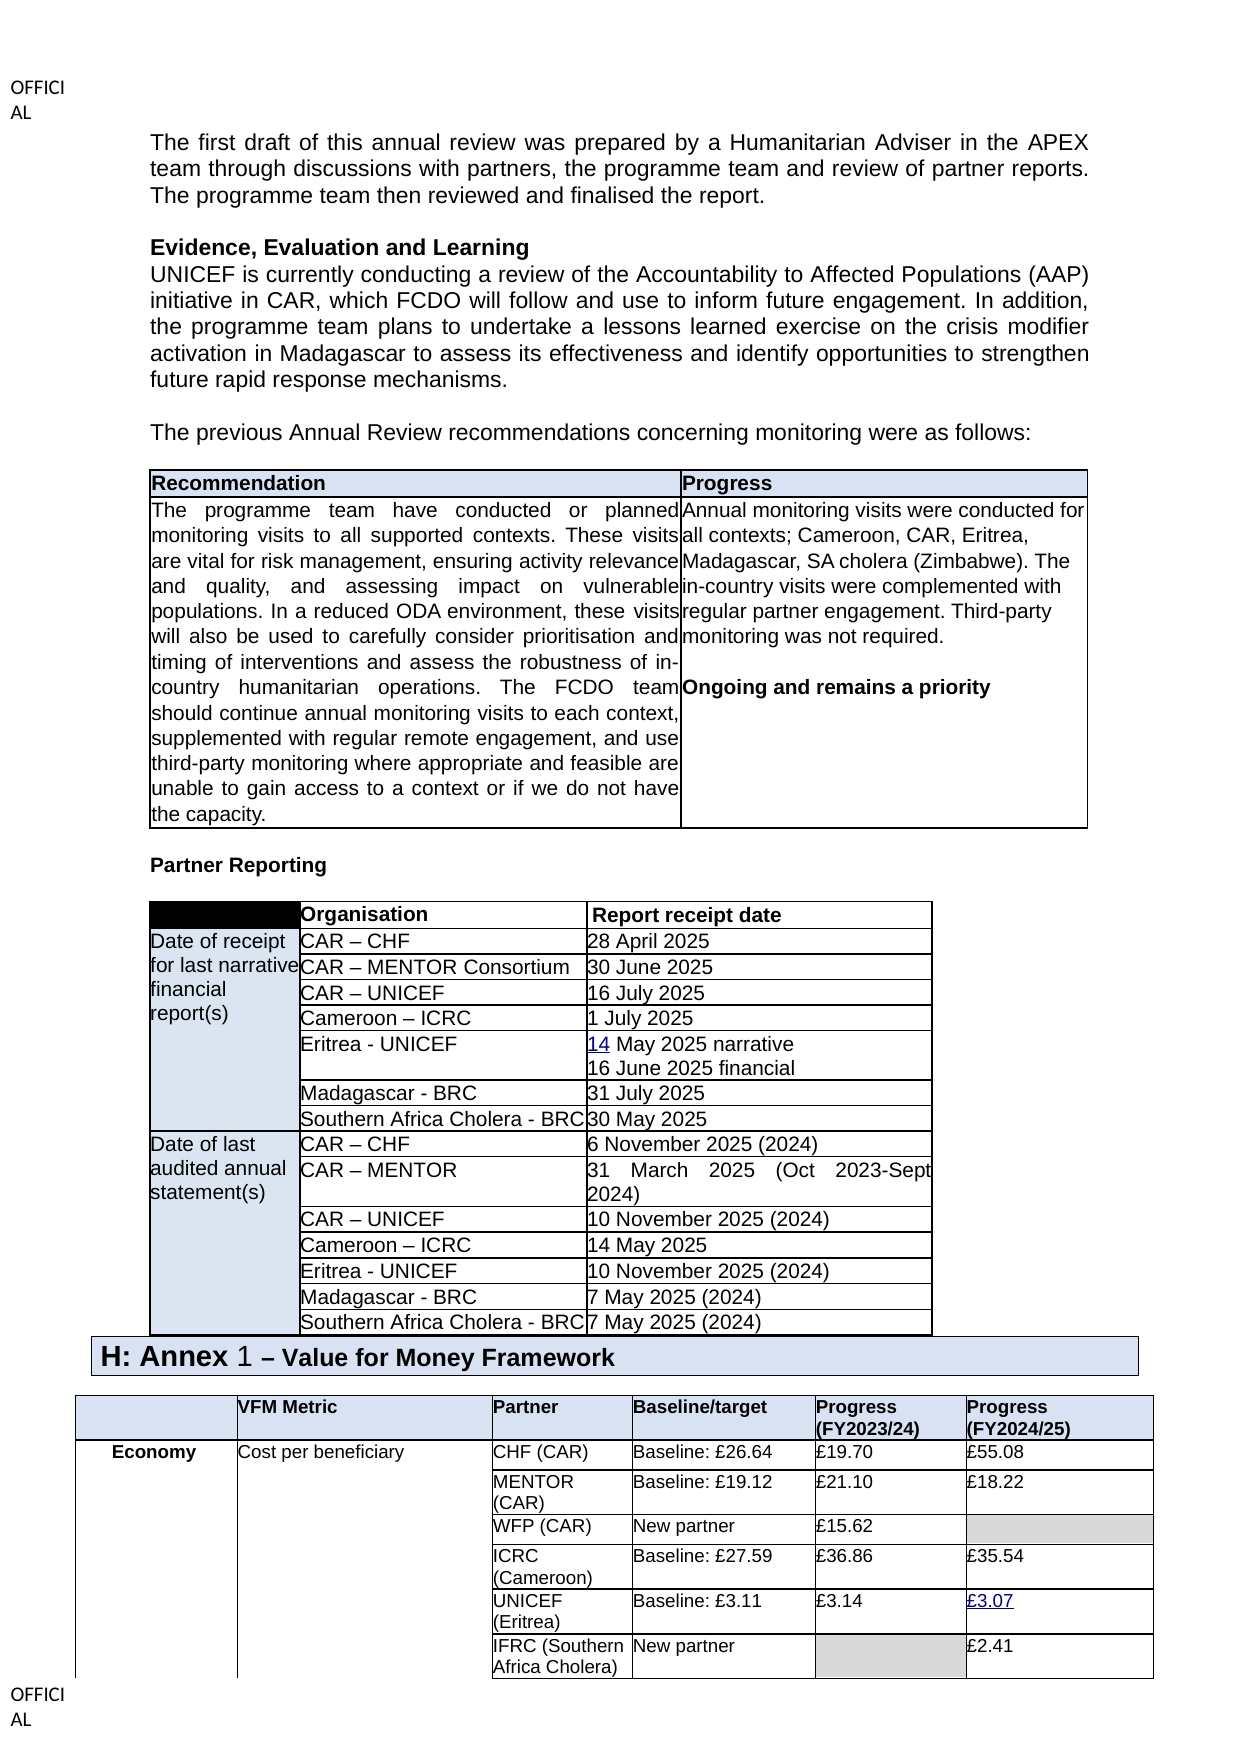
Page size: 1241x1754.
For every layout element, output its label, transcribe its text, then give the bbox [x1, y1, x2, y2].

table_header [76, 1396, 237, 1439]
table_cell Baseline: £3.11 [633, 1590, 815, 1633]
table_cell New partner [633, 1635, 815, 1677]
table_cell CHF (CAR) [493, 1441, 632, 1469]
table_cell £21.10 [816, 1471, 966, 1514]
table_cell Southern Africa Cholera - BRC [301, 1106, 586, 1130]
table_cell 14 May 2025 [588, 1233, 931, 1257]
table_cell £3.07 [967, 1590, 1153, 1633]
text The previous Annual Review recommendations concerning monitoring were as follows: [150, 419, 1090, 445]
table_cell 7 May 2025 (2024) [588, 1310, 931, 1334]
table_cell 30 May 2025 [588, 1106, 931, 1130]
table_cell CAR – CHF [301, 1132, 586, 1156]
table_cell 31 March 2025 (Oct 2023-Sept 2024) [588, 1157, 931, 1206]
text The first draft of this annual review was prepared by a Humanitarian Adviser in the APEX team through discussions with partners, the programme team and review of partner reports. The programme team then reviewed and finalised the report. [150, 129, 1090, 208]
table_header Baseline/target [633, 1396, 815, 1439]
table_cell 28 April 2025 [588, 929, 931, 953]
table_cell [967, 1515, 1153, 1543]
table_cell MENTOR (CAR) [493, 1471, 632, 1514]
table_cell The programme team have conducted or planned monitoring visits to all supported contexts. These visits are vital for risk management, ensuring activity relevance and quality, and assessing impact on vulnerable populations. In a reduced ODA environment, these visits will also be used to carefully consider prioritisation and timing of interventions and assess the robustness of in-country humanitarian operations. The FCDO team should continue annual monitoring visits to each context, supplemented with regular remote engagement, and use third-party monitoring where appropriate and feasible are unable to gain access to a context or if we do not have the capacity. [151, 498, 680, 827]
text H: Annex 1 – Value for Money Framework [92, 1337, 1138, 1375]
table_header VFM Metric [238, 1396, 492, 1439]
text Evidence, Evaluation and Learning [150, 234, 1090, 261]
table_cell Eritrea - UNICEF [301, 1259, 586, 1283]
table_cell CAR – UNICEF [301, 1207, 586, 1231]
table_header Partner [493, 1396, 632, 1439]
table_cell Date of receipt for last narrative financial report(s) [151, 929, 299, 1130]
table_cell £2.41 [967, 1635, 1153, 1677]
table_cell 16 July 2025 [588, 980, 931, 1004]
table_cell IFRC (Southern Africa Cholera) [493, 1635, 632, 1677]
table_cell 6 November 2025 (2024) [588, 1132, 931, 1156]
table_cell WFP (CAR) [493, 1515, 632, 1543]
table_cell 31 July 2025 [588, 1081, 931, 1105]
table_cell 14 May 2025 narrative 16 June 2025 financial [588, 1031, 931, 1079]
table_cell CAR – MENTOR Consortium [301, 955, 586, 979]
table_cell 1 July 2025 [588, 1006, 931, 1030]
table_cell Madagascar - BRC [301, 1081, 586, 1105]
table_cell CAR – UNICEF [301, 980, 586, 1004]
table_header Recommendation [151, 471, 680, 496]
table_cell Baseline: £19.12 [633, 1471, 815, 1514]
table_cell [816, 1635, 966, 1677]
table_cell Madagascar - BRC [301, 1284, 586, 1308]
table_cell £18.22 [967, 1471, 1153, 1514]
text Partner Reporting [150, 853, 1090, 877]
table_cell £15.62 [816, 1515, 966, 1543]
table_header Progress (FY2023/24) [816, 1396, 966, 1439]
table_cell £19.70 [816, 1441, 966, 1469]
table_cell 10 November 2025 (2024) [588, 1259, 931, 1283]
table_cell Southern Africa Cholera - BRC [301, 1310, 586, 1334]
table_cell Date of last audited annual statement(s) [151, 1132, 299, 1334]
table_header Report receipt date [588, 902, 931, 928]
table_cell Cost per beneficiary [238, 1441, 492, 1677]
table_cell Eritrea - UNICEF [301, 1031, 586, 1079]
table_cell Cameroon – ICRC [301, 1233, 586, 1257]
table_cell CAR – MENTOR [301, 1157, 586, 1206]
table_cell Baseline: £26.64 [633, 1441, 815, 1469]
table_header [151, 902, 299, 928]
table_header Progress [682, 471, 1087, 496]
table_cell Economy [76, 1441, 237, 1677]
table_cell Cameroon – ICRC [301, 1006, 586, 1030]
table_cell £35.54 [967, 1545, 1153, 1588]
table_cell £3.14 [816, 1590, 966, 1633]
table_cell ICRC (Cameroon) [493, 1545, 632, 1588]
table_header Organisation [301, 902, 586, 928]
table_cell 30 June 2025 [588, 955, 931, 979]
table_cell New partner [633, 1515, 815, 1543]
table_cell UNICEF (Eritrea) [493, 1590, 632, 1633]
table_cell 7 May 2025 (2024) [588, 1284, 931, 1308]
table_cell 10 November 2025 (2024) [588, 1207, 931, 1231]
table_cell Baseline: £27.59 [633, 1545, 815, 1588]
table_cell CAR – CHF [301, 929, 586, 953]
text UNICEF is currently conducting a review of the Accountability to Affected Populations (AAP) initiative in CAR, which FCDO will follow and use to inform future engagement. In addition, the programme team plans to undertake a lessons learned exercise on the crisis modifier activation in Madagascar to assess its effectiveness and identify opportunities to strengthen future rapid response mechanisms. [150, 261, 1090, 392]
table_cell Annual monitoring visits were conducted for all contexts; Cameroon, CAR, Eritrea, Madagascar, SA cholera (Zimbabwe). The in-country visits were complemented with regular partner engagement. Third-party monitoring was not required. Ongoing and remains a priority [682, 498, 1087, 827]
table_cell £36.86 [816, 1545, 966, 1588]
table_cell £55.08 [967, 1441, 1153, 1469]
table_header Progress (FY2024/25) [967, 1396, 1153, 1439]
